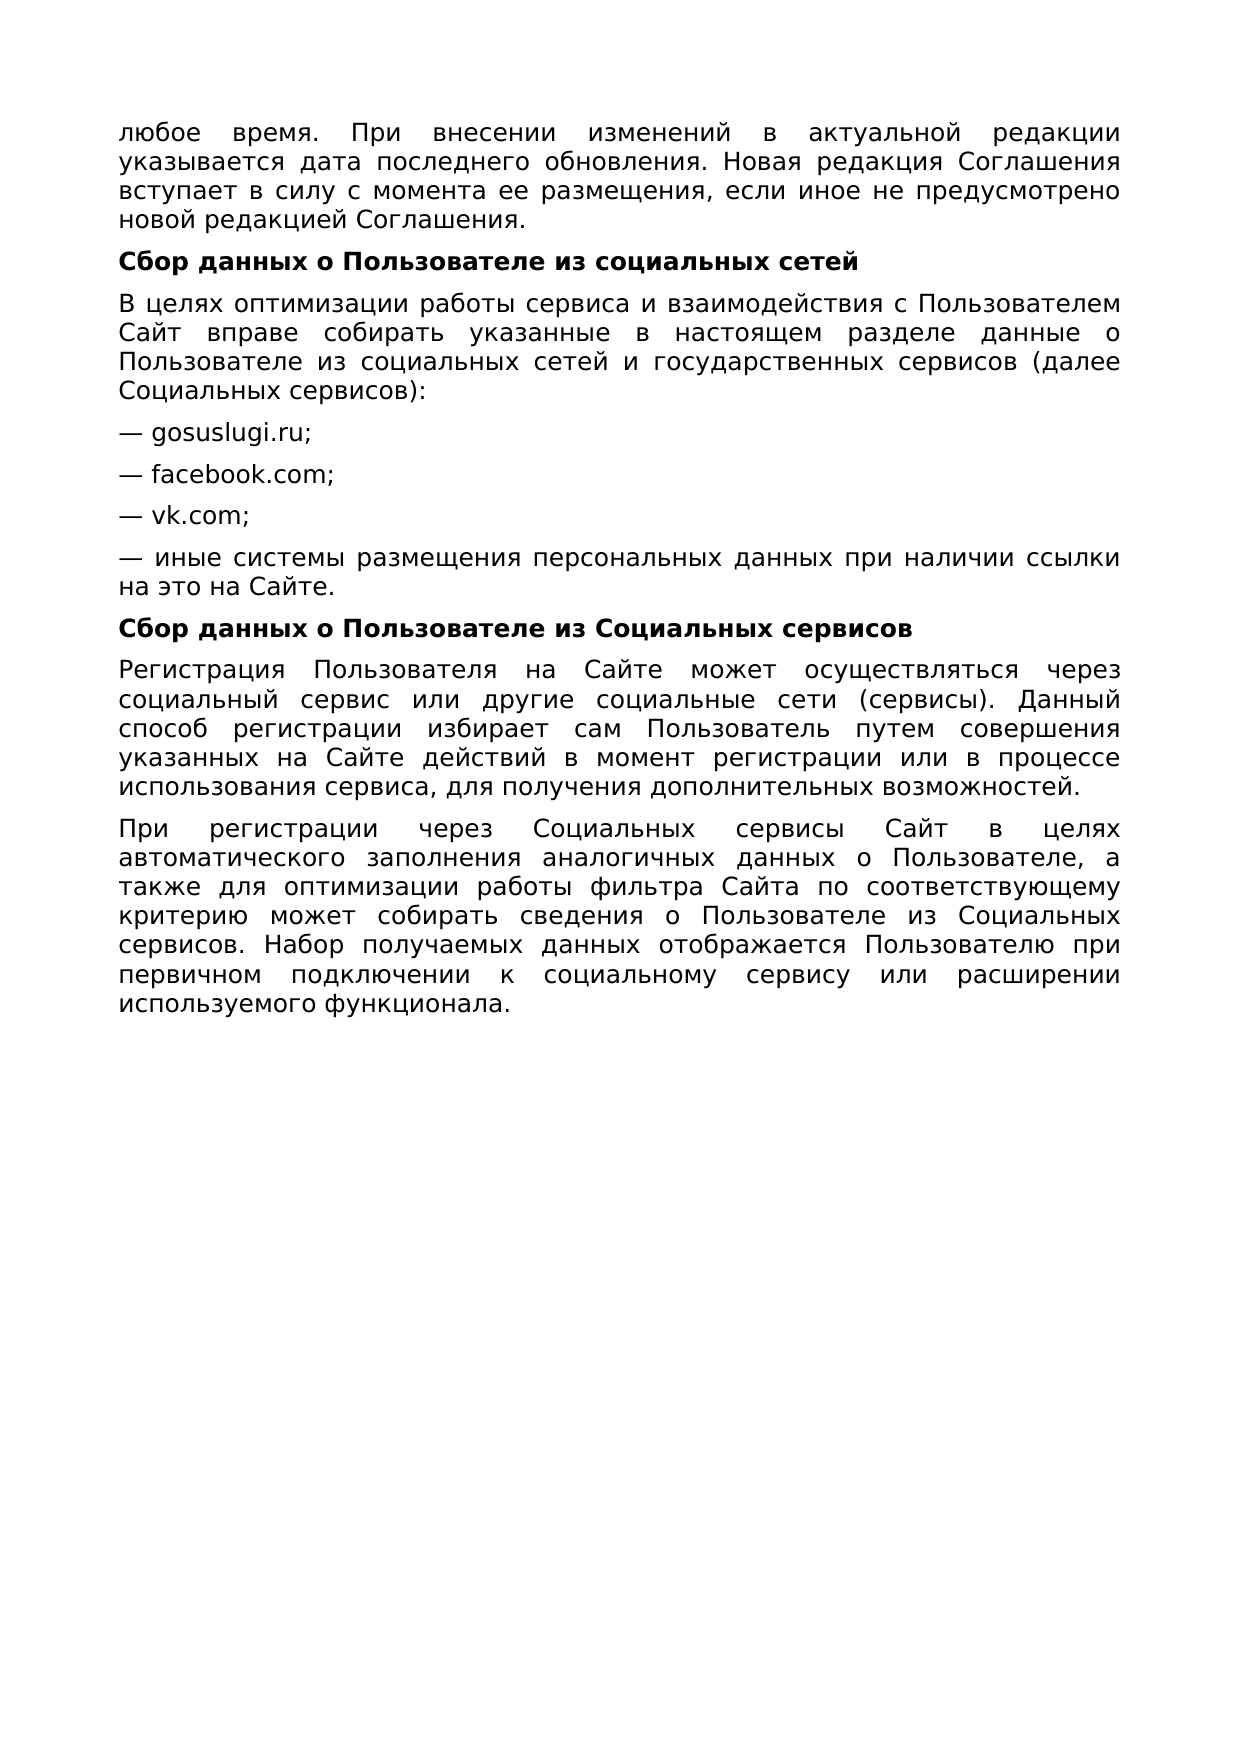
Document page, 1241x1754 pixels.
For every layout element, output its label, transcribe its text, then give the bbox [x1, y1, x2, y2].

text Сбор данных о Пользователе из Социальных сервисов [118, 614, 1122, 643]
text В целях оптимизации работы сервиса и взаимодействия с Пользователем Сайт вправе собирать указанные в настоящем разделе данные о Пользователе из социальных сетей и государственных сервисов (далее Социальных сервисов): [118, 289, 1122, 406]
text любое время. При внесении изменений в актуальной редакции указывается дата последнего обновления. Новая редакция Соглашения вступает в силу с момента ее размещения, если иное не предусмотрено новой редакцией Соглашения. [118, 118, 1122, 235]
text Сбор данных о Пользователе из социальных сетей [118, 247, 1122, 276]
text — vk.com; [118, 501, 1122, 531]
text — иные системы размещения персональных данных при наличии ссылки на это на Сайте. [118, 543, 1122, 601]
text При регистрации через Социальных сервисы Сайт в целях автоматического заполнения аналогичных данных о Пользователе, а также для оптимизации работы фильтра Сайта по соответствующему критерию может собирать сведения о Пользователе из Социальных сервисов. Набор получаемых данных отображается Пользователю при первичном подключении к социальному сервису или расширении используемого функционала. [118, 814, 1122, 1018]
text — gosuslugi.ru; [118, 418, 1122, 447]
text Регистрация Пользователя на Сайте может осуществляться через социальный сервис или другие социальные сети (сервисы). Данный способ регистрации избирает сам Пользователь путем совершения указанных на Сайте действий в момент регистрации или в процессе использования сервиса, для получения дополнительных возможностей. [118, 656, 1122, 801]
text — facebook.com; [118, 460, 1122, 489]
